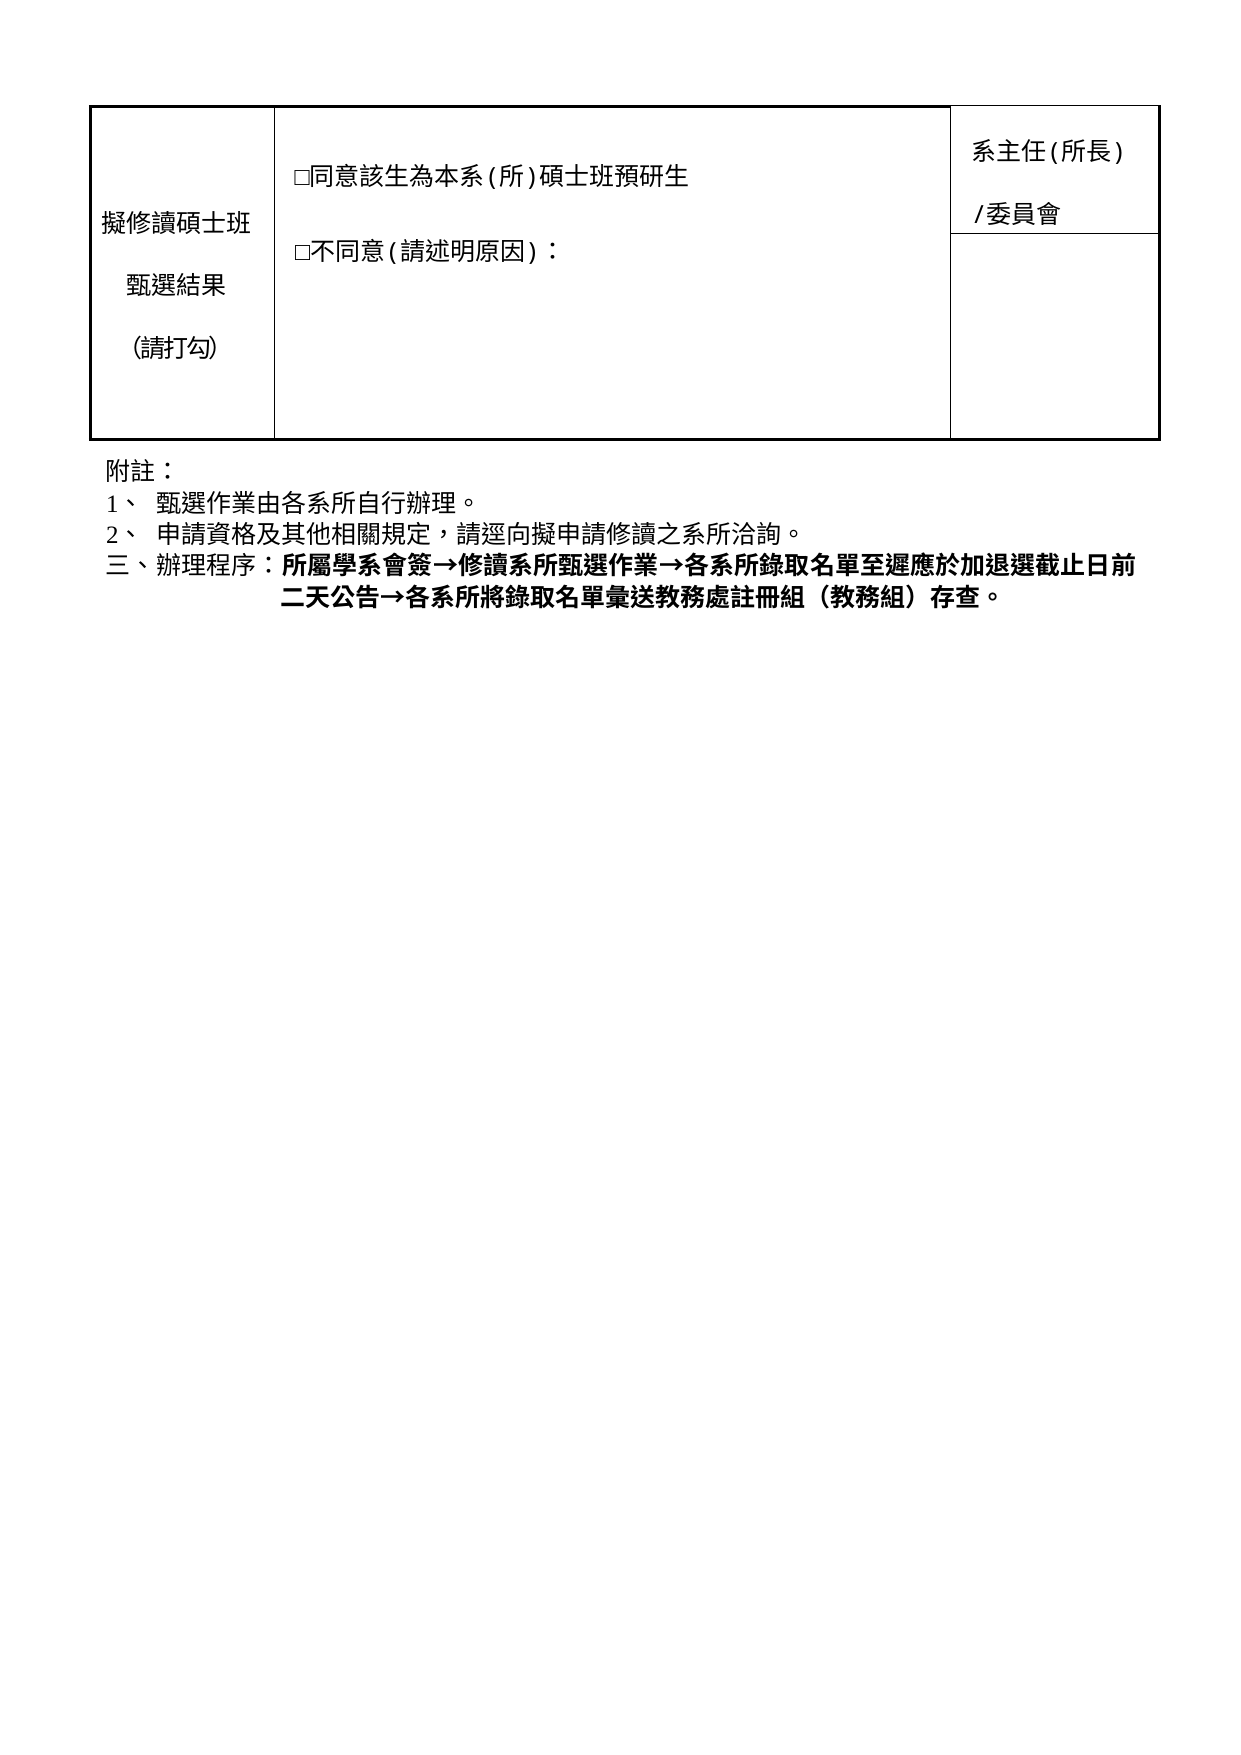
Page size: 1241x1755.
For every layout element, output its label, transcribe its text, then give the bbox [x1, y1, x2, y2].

list 申請資格及其他相關規定，請逕向擬申請修讀之系所洽詢。 [106, 518, 1138, 550]
text 三、辦理程序：所屬學系會簽→修讀系所甄選作業→各系所錄取名單至遲應於加退選截止日前二天公告→各系所將錄取名單彙送教務處註冊組（教務組）存查。 [106, 550, 1138, 612]
table_cell 擬修讀碩士班甄選結果 （請打勾） [92, 108, 274, 438]
table_cell □同意該生為本系(所)碩士班預研生 □不同意(請述明原因)： [275, 108, 950, 438]
text 附註： [106, 454, 1137, 487]
table_cell 系主任(所長)/委員會 [951, 106, 1158, 233]
list 甄選作業由各系所自行辦理。 [106, 487, 1138, 518]
table_cell [951, 234, 1158, 438]
